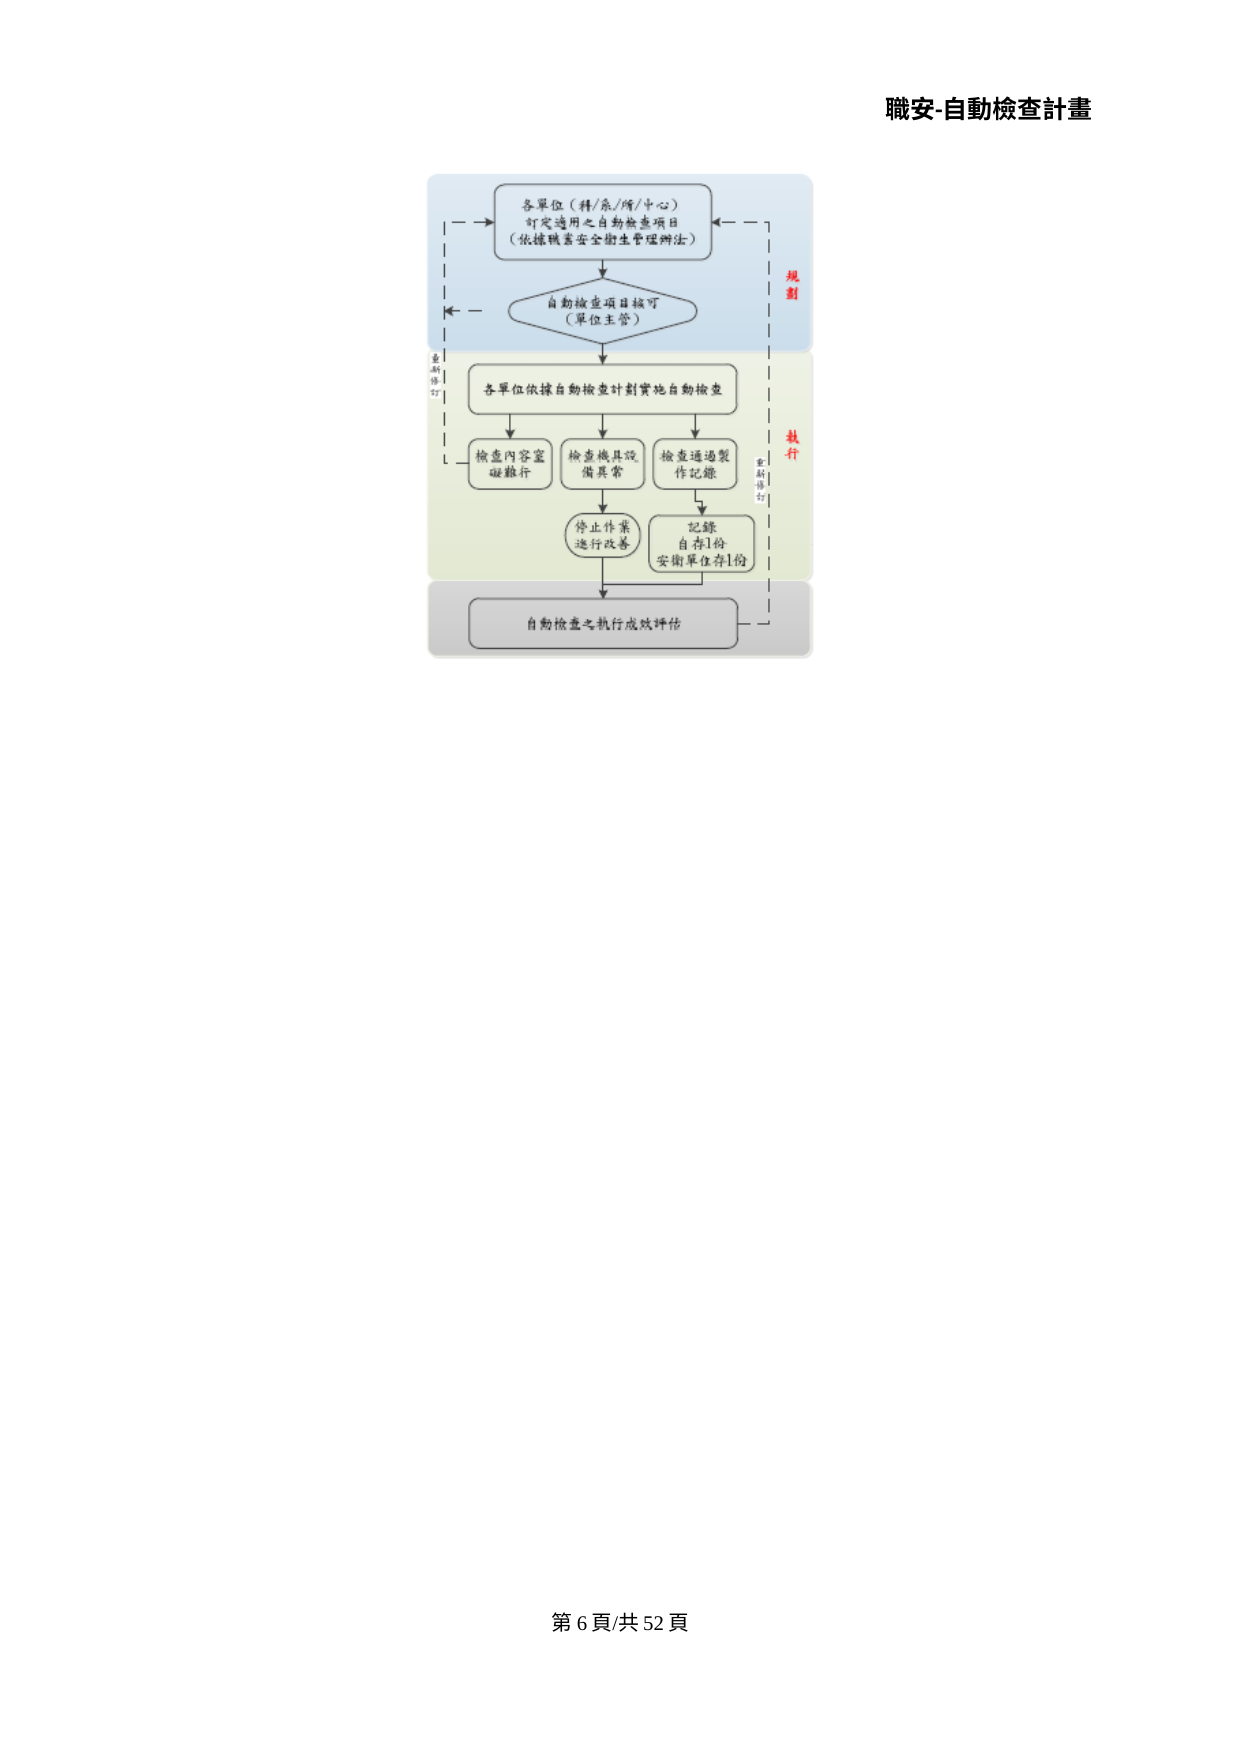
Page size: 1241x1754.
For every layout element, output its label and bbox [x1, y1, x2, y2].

picture [418, 170, 823, 667]
